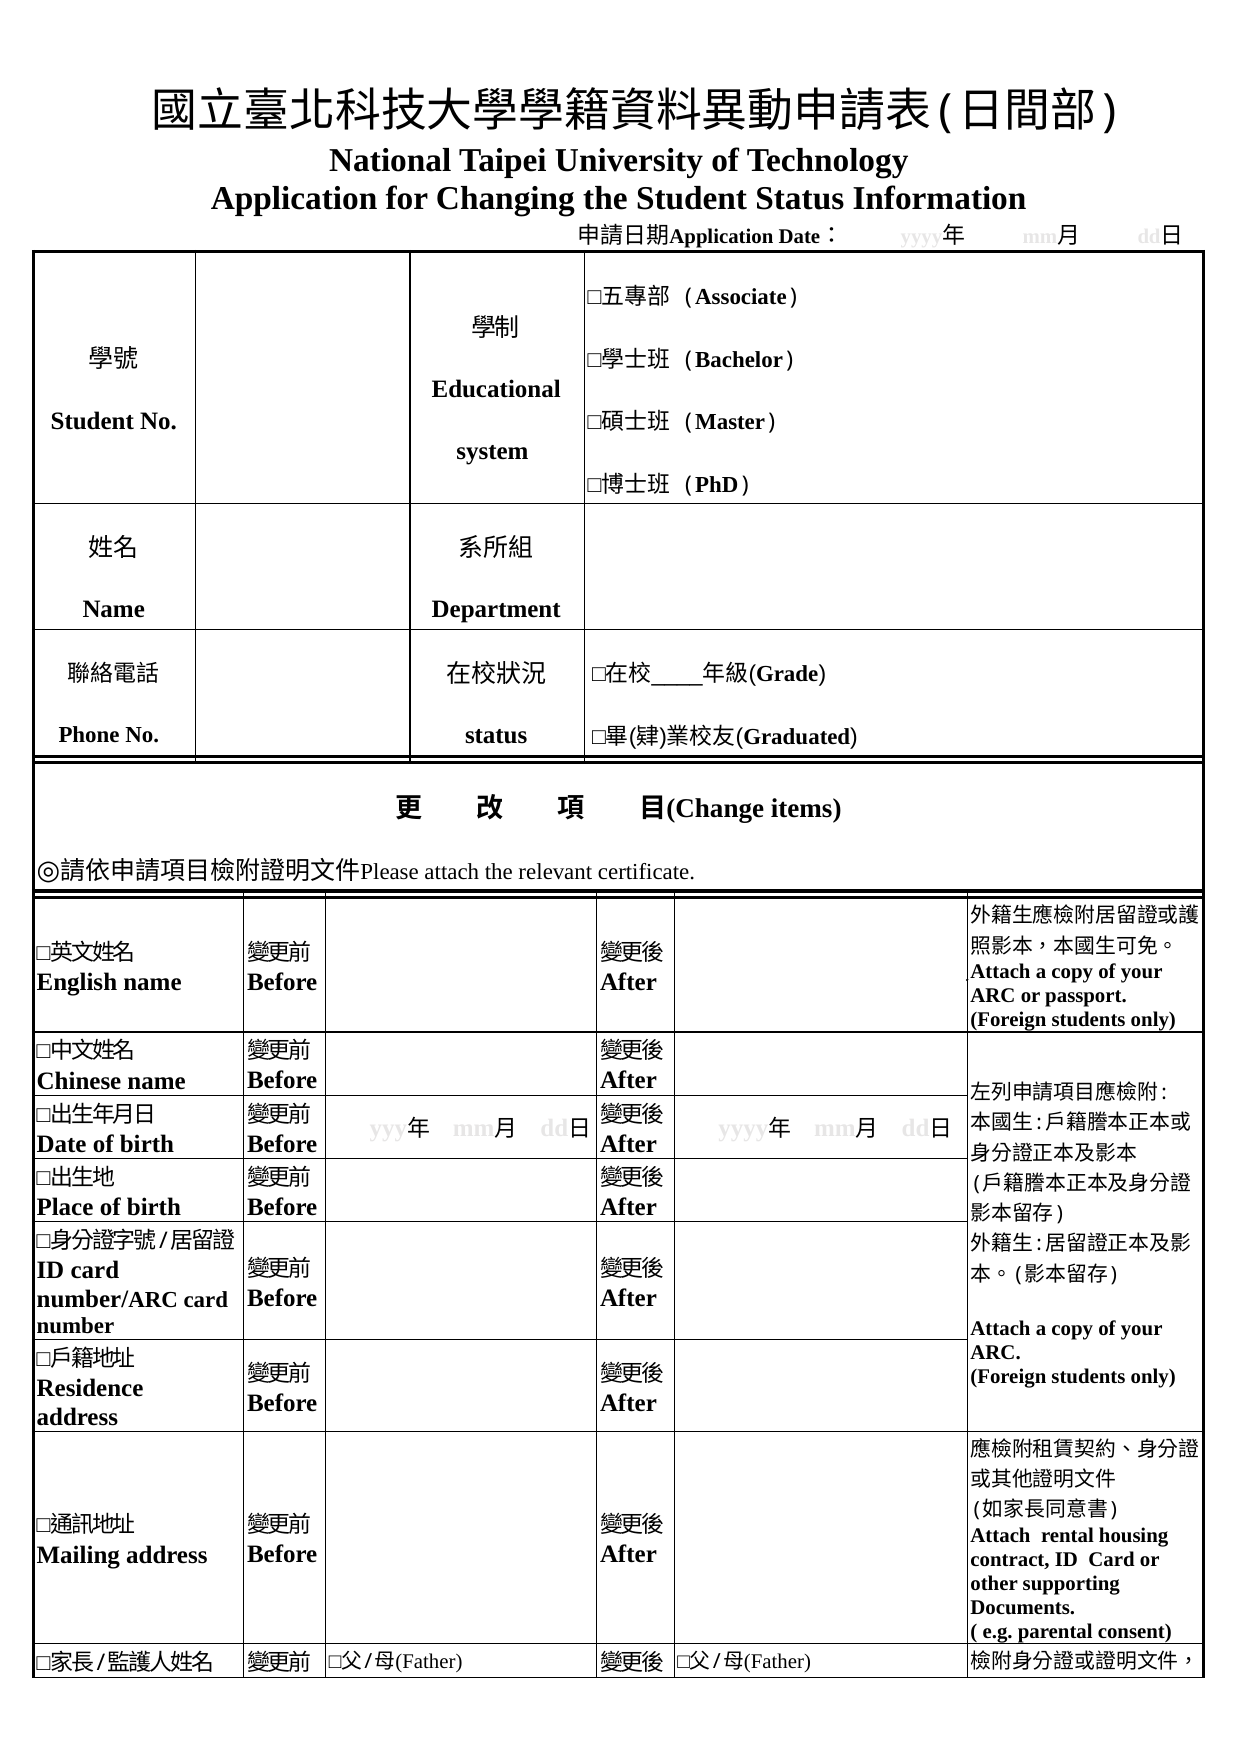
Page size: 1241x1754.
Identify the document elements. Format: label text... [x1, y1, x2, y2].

table_cell 變更前 Before [244, 1340, 325, 1431]
table_cell 外籍生應檢附居留證或護照影本，本國生可免。 Attach a copy of your ARC or passport. (Foreign students only) [968, 899, 1202, 1031]
table_cell [326, 1432, 596, 1643]
table_cell □英文姓名 English name [35, 899, 243, 1031]
text Application for Changing the Student Status Information [75, 178, 1162, 217]
table_header 學號 Student No. [35, 253, 195, 503]
table_cell □父/母(Father) [326, 1644, 596, 1677]
text 國立臺北科技大學學籍資料異動申請表(日間部) [112, 73, 1162, 140]
table_cell 變更後 After [597, 1096, 674, 1158]
table_cell [675, 899, 967, 1031]
table_header □五專部 (Associate) □學士班 (Bachelor) □碩士班 (Master) □博士班 (PhD) [585, 253, 1202, 503]
table_cell 變更前 [244, 1644, 325, 1677]
table_cell 在校狀況 status [411, 630, 584, 755]
table_cell [675, 1159, 967, 1221]
table_cell 變更後 After [597, 1222, 674, 1339]
table_cell 變更後 After [597, 899, 674, 1031]
table_cell [326, 1340, 596, 1431]
table_cell □出生年月日 Date of birth [35, 1096, 243, 1158]
table_cell □身分證字號/居留證 ID card number/ARC card number [35, 1222, 243, 1339]
table_cell [675, 1340, 967, 1431]
table_cell 變更前 Before [244, 1432, 325, 1643]
table_cell □家長/監護人姓名 [35, 1644, 243, 1677]
table_cell 左列申請項目應檢附: 本國生:戶籍謄本正本或身分證正本及影本 (戶籍謄本正本及身分證影本留存) 外籍生:居留證正本及影本。(影本留存) Attach a copy of your ARC. (Foreign students only) [968, 1033, 1202, 1431]
text National Taipei University of Technology [75, 140, 1162, 178]
table_cell □在校____年級(Grade) □畢(肄)業校友(Graduated) [585, 630, 1202, 755]
table_cell [326, 1159, 596, 1221]
table_cell yyyy年 mm月 dd日 [675, 1096, 967, 1158]
table_cell 檢附身分證或證明文件， [968, 1644, 1202, 1677]
table_cell 變更後 After [597, 1033, 674, 1094]
table_cell 變更後 After [597, 1432, 674, 1643]
table_cell □通訊地址 Mailing address [35, 1432, 243, 1643]
table_cell [326, 1222, 596, 1339]
table_header [196, 253, 409, 503]
table_cell [585, 504, 1202, 629]
table_cell [675, 1033, 967, 1094]
table_cell 變更後 [597, 1644, 674, 1677]
table_cell [196, 504, 409, 629]
table_cell □戶籍地址 Residence address [35, 1340, 243, 1431]
table_cell yyy年 mm月 dd日 [326, 1096, 596, 1158]
table_cell 應檢附租賃契約、身分證或其他證明文件 (如家長同意書) Attach rental housing contract, ID Card or other supporting Documents. ( e.g. parental consent) [968, 1432, 1202, 1643]
table_cell 姓名 Name [35, 504, 195, 629]
table_cell 變更前 Before [244, 1159, 325, 1221]
table_cell □父/母(Father) [675, 1644, 967, 1677]
table_cell 變更前 Before [244, 1222, 325, 1339]
table_cell [326, 899, 596, 1031]
table_cell 變更後 After [597, 1340, 674, 1431]
table_cell 變更前 Before [244, 1033, 325, 1094]
table_cell □中文姓名 Chinese name [35, 1033, 243, 1094]
table_cell 聯絡電話 Phone No. [35, 630, 195, 755]
table_cell 變更後 After [597, 1159, 674, 1221]
table_cell [675, 1432, 967, 1643]
table_cell 系所組 Department [411, 504, 584, 629]
table_cell [196, 630, 409, 755]
table_cell [326, 1033, 596, 1094]
table_cell 變更前 Before [244, 899, 325, 1031]
table_cell 更 改 項 目(Change items) ◎請依申請項目檢附證明文件Please attach the relevant certificate. [35, 764, 1202, 889]
table_header 學制 Educational system [411, 253, 584, 503]
text 申請日期Application Date： yyyy年 mm月 dd日 [75, 217, 1206, 250]
table_cell 變更前 Before [244, 1096, 325, 1158]
table_cell [675, 1222, 967, 1339]
table_cell □出生地 Place of birth [35, 1159, 243, 1221]
